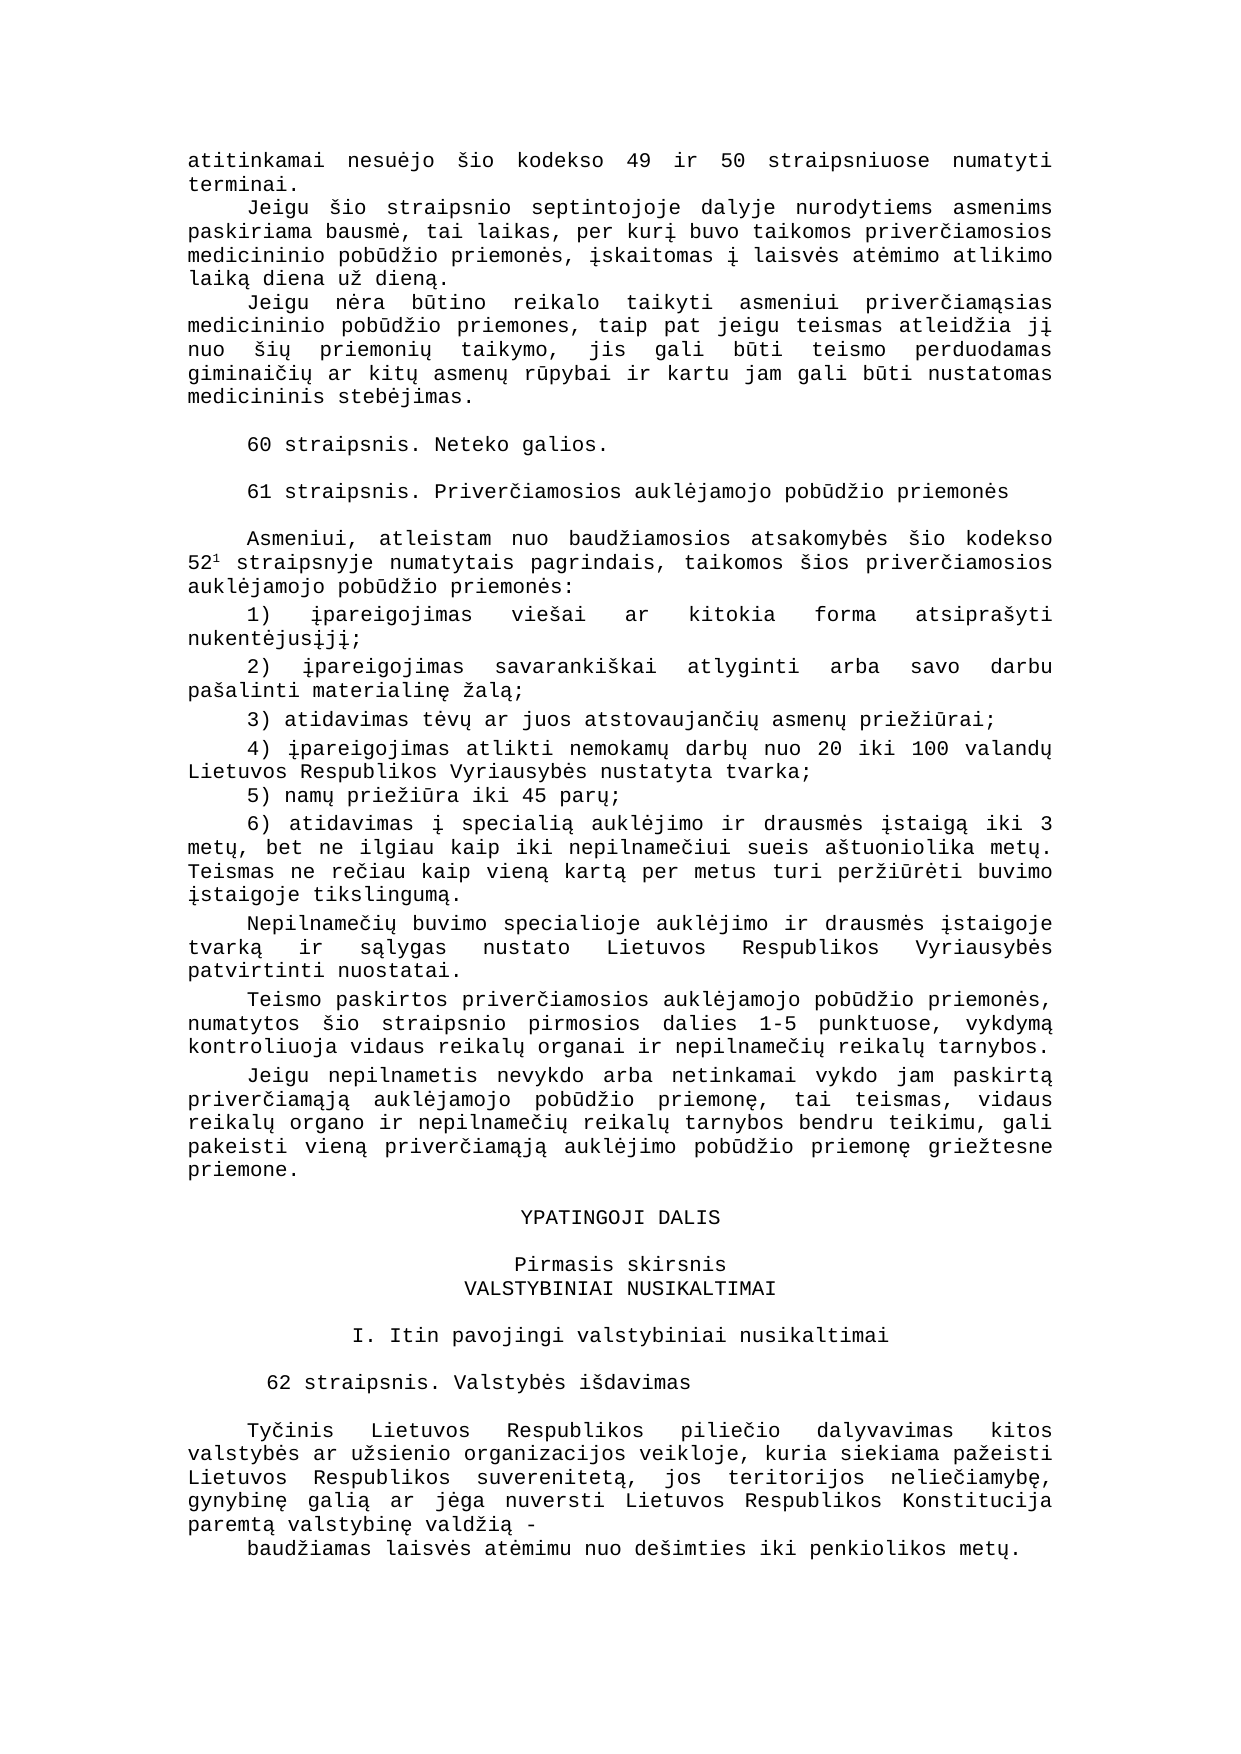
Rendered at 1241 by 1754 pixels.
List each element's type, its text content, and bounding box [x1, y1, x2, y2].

text atitinkamai nesuėjo šio kodekso 49 ir 50 straipsniuose numatyti terminai. [187, 150, 1053, 197]
text Teismo paskirtos priverčiamosios auklėjamojo pobūdžio priemonės, numatytos šio straipsnio pirmosios dalies 1-5 punktuose, vykdymą kontroliuoja vidaus reikalų organai ir nepilnamečių reikalų tarnybos. [187, 989, 1053, 1060]
text Jeigu šio straipsnio septintojoje dalyje nurodytiems asmenims paskiriama bausmė, tai laikas, per kurį buvo taikomos priverčiamosios medicininio pobūdžio priemonės, įskaitomas į laisvės atėmimo atlikimo laiką diena už dieną. [187, 197, 1053, 292]
text 6) atidavimas į specialią auklėjimo ir drausmės įstaigą iki 3 metų, bet ne ilgiau kaip iki nepilnamečiui sueis aštuoniolika metų. Teismas ne rečiau kaip vieną kartą per metus turi peržiūrėti buvimo įstaigoje tikslingumą. [187, 813, 1053, 908]
text I. Itin pavojingi valstybiniai nusikaltimai [187, 1325, 1053, 1349]
text Jeigu nėra būtino reikalo taikyti asmeniui priverčiamąsias medicininio pobūdžio priemones, taip pat jeigu teismas atleidžia jį nuo šių priemonių taikymo, jis gali būti teismo perduodamas giminaičių ar kitų asmenų rūpybai ir kartu jam gali būti nustatomas medicininis stebėjimas. [187, 292, 1053, 410]
text baudžiamas laisvės atėmimu nuo dešimties iki penkiolikos metų. [187, 1538, 1053, 1561]
text 5) namų priežiūra iki 45 parų; [209, 785, 1053, 808]
text 62 straipsnis. Valstybės išdavimas [207, 1372, 1053, 1396]
text Pirmasis skirsnis [187, 1254, 1053, 1278]
text Tyčinis Lietuvos Respublikos piliečio dalyvavimas kitos valstybės ar užsienio organizacijos veikloje, kuria siekiama pažeisti Lietuvos Respublikos suverenitetą, jos teritorijos neliečiamybę, gynybinę galią ar jėga nuversti Lietuvos Respublikos Konstitucija paremtą valstybinę valdžią - [187, 1419, 1053, 1538]
text 2) įpareigojimas savarankiškai atlyginti arba savo darbu pašalinti materialinę žalą; [187, 657, 1053, 704]
text 60 straipsnis. Neteko galios. [205, 434, 1053, 457]
text 3) atidavimas tėvų ar juos atstovaujančių asmenų priežiūrai; [187, 709, 1053, 732]
text 4) įpareigojimas atlikti nemokamų darbų nuo 20 iki 100 valandų Lietuvos Respublikos Vyriausybės nustatyta tvarka; [187, 737, 1053, 785]
text 1) įpareigojimas viešai ar kitokia forma atsiprašyti nukentėjusįjį; [187, 604, 1053, 652]
text 61 straipsnis. Priverčiamosios auklėjamojo pobūdžio priemonės [247, 481, 1053, 505]
text Asmeniui, atleistam nuo baudžiamosios atsakomybės šio kodekso 521 straipsnyje numatytais pagrindais, taikomos šios priverčiamosios auklėjamojo pobūdžio priemonės: [187, 528, 1053, 599]
text Jeigu nepilnametis nevykdo arba netinkamai vykdo jam paskirtą priverčiamąją auklėjamojo pobūdžio priemonę, tai teismas, vidaus reikalų organo ir nepilnamečių reikalų tarnybos bendru teikimu, gali pakeisti vieną priverčiamąją auklėjimo pobūdžio priemonę griežtesne priemone. [187, 1065, 1053, 1183]
text YPATINGOJI DALIS [187, 1207, 1053, 1230]
text VALSTYBINIAI NUSIKALTIMAI [187, 1278, 1053, 1301]
text Nepilnamečių buvimo specialioje auklėjimo ir drausmės įstaigoje tvarką ir sąlygas nustato Lietuvos Respublikos Vyriausybės patvirtinti nuostatai. [187, 913, 1053, 984]
